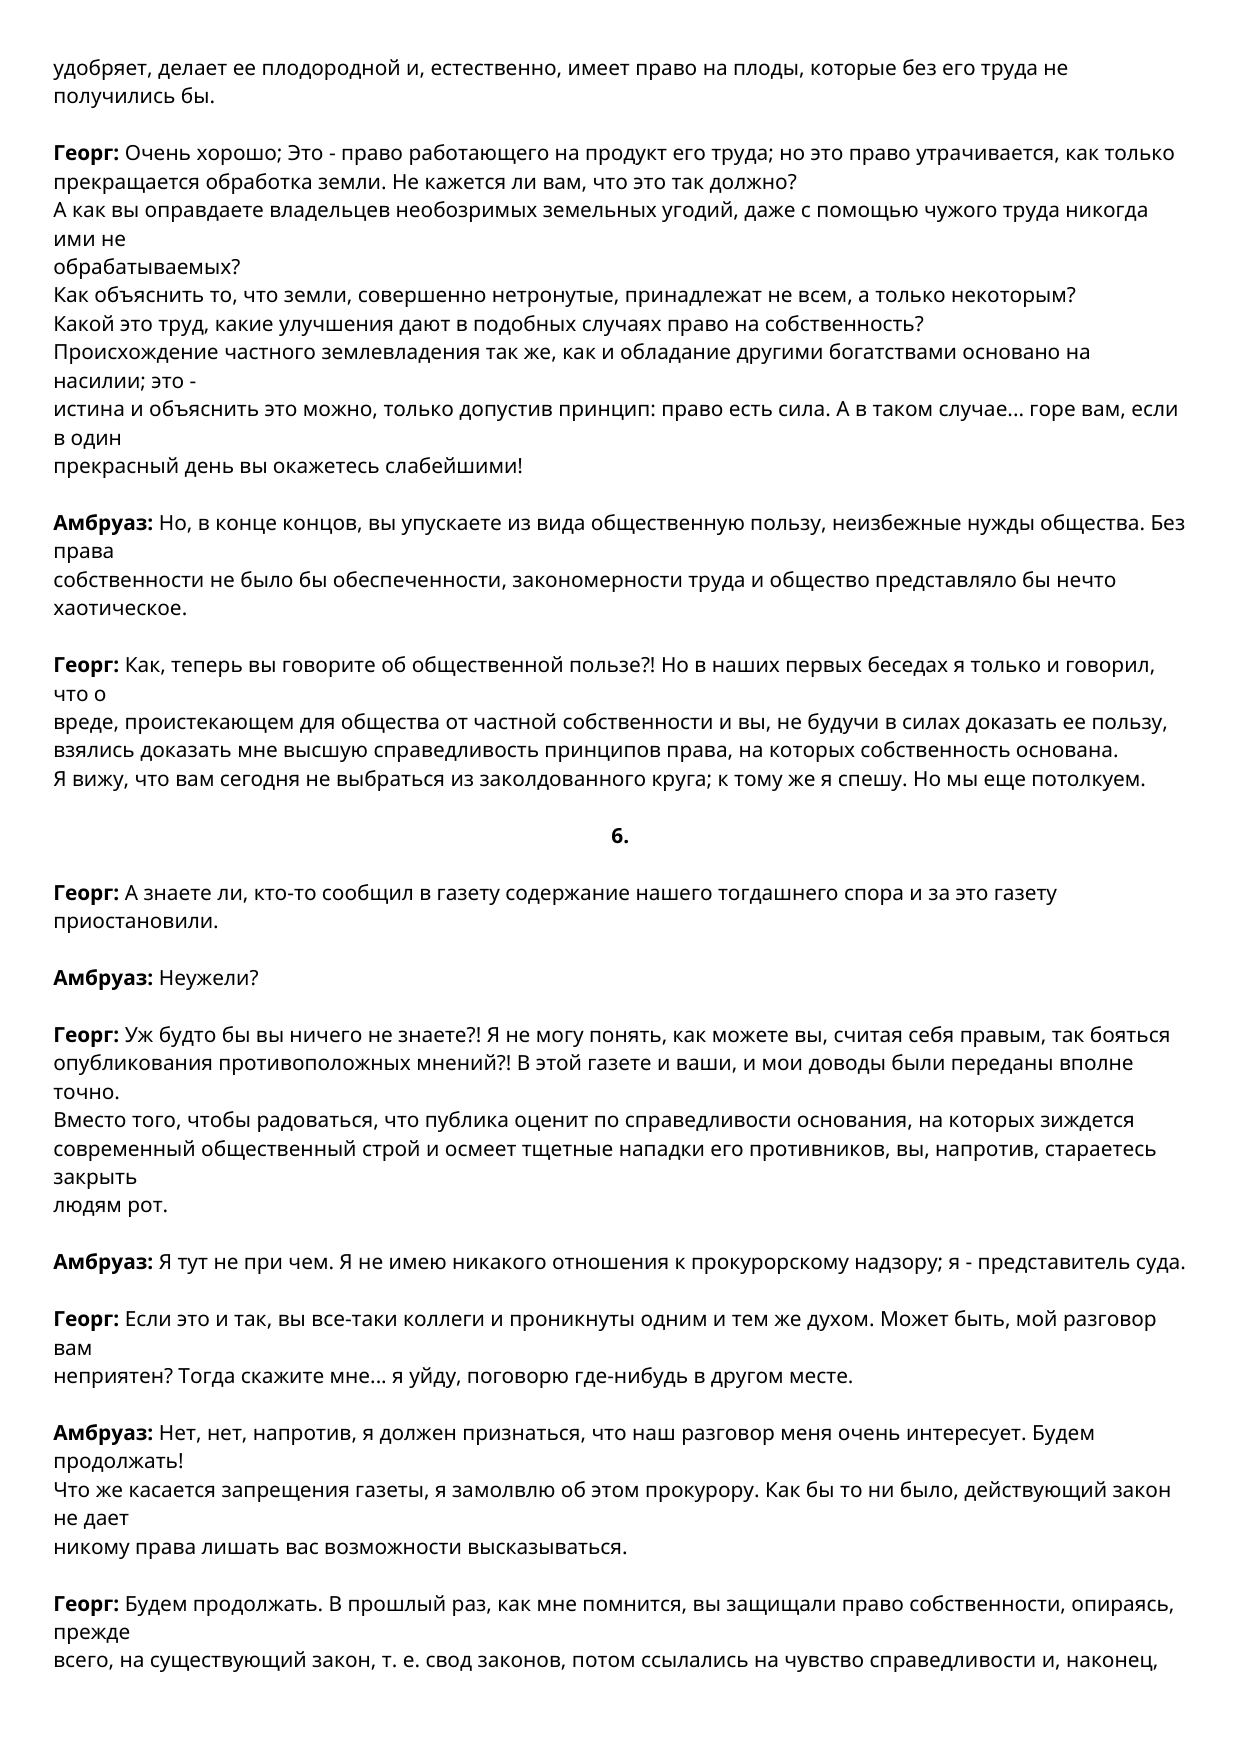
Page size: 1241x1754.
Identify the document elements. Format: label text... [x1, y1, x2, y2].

text неприятен? Тогда скажите мне... я уйду, поговорю где-нибудь в другом месте. [53, 1361, 1187, 1390]
text взялись доказать мне высшую справедливость принципов права, на которых собственность основана. [53, 736, 1187, 764]
text Георг: Уж будто бы вы ничего не знаете?! Я не могу понять, как можете вы, считая себя правым, так бояться [53, 1020, 1187, 1048]
text всего, на существующий закон, т. е. свод законов, потом ссылались на чувство справедливости и, наконец, [53, 1646, 1187, 1674]
text собственности не было бы обеспеченности, закономерности труда и общество представляло бы нечто хаотическое. [53, 565, 1187, 622]
text Вместо того, чтобы радоваться, что публика оценит по справедливости основания, на которых зиждется [53, 1105, 1187, 1134]
text Амбруаз: Я тут не при чем. Я не имею никакого отношения к прокурорскому надзору; я - представитель суда. [53, 1247, 1187, 1276]
text людям рот. [53, 1191, 1187, 1219]
text 6. [53, 821, 1187, 849]
text Происхождение частного землевладения так же, как и обладание другими богатствами основано на насилии; это - [53, 337, 1187, 394]
text Амбруаз: Неужели? [53, 963, 1187, 992]
text вреде, проистекающем для общества от частной собственности и вы, не будучи в силах доказать ее пользу, [53, 707, 1187, 736]
text Какой это труд, какие улучшения дают в подобных случаях право на собственность? [53, 309, 1187, 337]
text истина и объяснить это можно, только допустив принцип: право есть сила. А в таком случае... горе вам, если в один [53, 394, 1187, 451]
text прекрасный день вы окажетесь слабейшими! [53, 451, 1187, 480]
text Георг: Будем продолжать. В прошлый раз, как мне помнится, вы защищали право собственности, опираясь, прежде [53, 1589, 1187, 1646]
text опубликования противоположных мнений?! В этой газете и ваши, и мои доводы были переданы вполне точно. [53, 1048, 1187, 1105]
text Георг: Как, теперь вы говорите об общественной пользе?! Но в наших первых беседах я только и говорил, что о [53, 650, 1187, 707]
text А как вы оправдаете владельцев необозримых земельных угодий, даже с помощью чужого труда никогда ими не [53, 195, 1187, 252]
text современный общественный строй и осмеет тщетные нападки его противников, вы, напротив, стараетесь закрыть [53, 1134, 1187, 1191]
text Амбруаз: Но, в конце концов, вы упускаете из вида общественную пользу, неизбежные нужды общества. Без права [53, 508, 1187, 565]
text Георг: Если это и так, вы все-таки коллеги и проникнуты одним и тем же духом. Может быть, мой разговор вам [53, 1304, 1187, 1361]
text Амбруаз: Нет, нет, напротив, я должен признаться, что наш разговор меня очень интересует. Будем продолжать! [53, 1418, 1187, 1475]
text обрабатываемых? [53, 252, 1187, 281]
text Что же касается запрещения газеты, я замолвлю об этом прокурору. Как бы то ни было, действующий закон не дает [53, 1475, 1187, 1532]
text Как объяснить то, что земли, совершенно нетронутые, принадлежат не всем, а только некоторым? [53, 281, 1187, 309]
text прекращается обработка земли. Не кажется ли вам, что это так должно? [53, 167, 1187, 195]
text Я вижу, что вам сегодня не выбраться из заколдованного круга; к тому же я спешу. Но мы еще потолкуем. [53, 764, 1187, 792]
text удобряет, делает ее плодородной и, естественно, имеет право на плоды, которые без его труда не получились бы. [53, 53, 1187, 110]
text Георг: А знаете ли, кто-то сообщил в газету содержание нашего тогдашнего спора и за это газету приостановили. [53, 878, 1187, 935]
text никому права лишать вас возможности высказываться. [53, 1532, 1187, 1560]
text Георг: Очень хорошо; Это - право работающего на продукт его труда; но это право утрачивается, как только [53, 138, 1187, 167]
